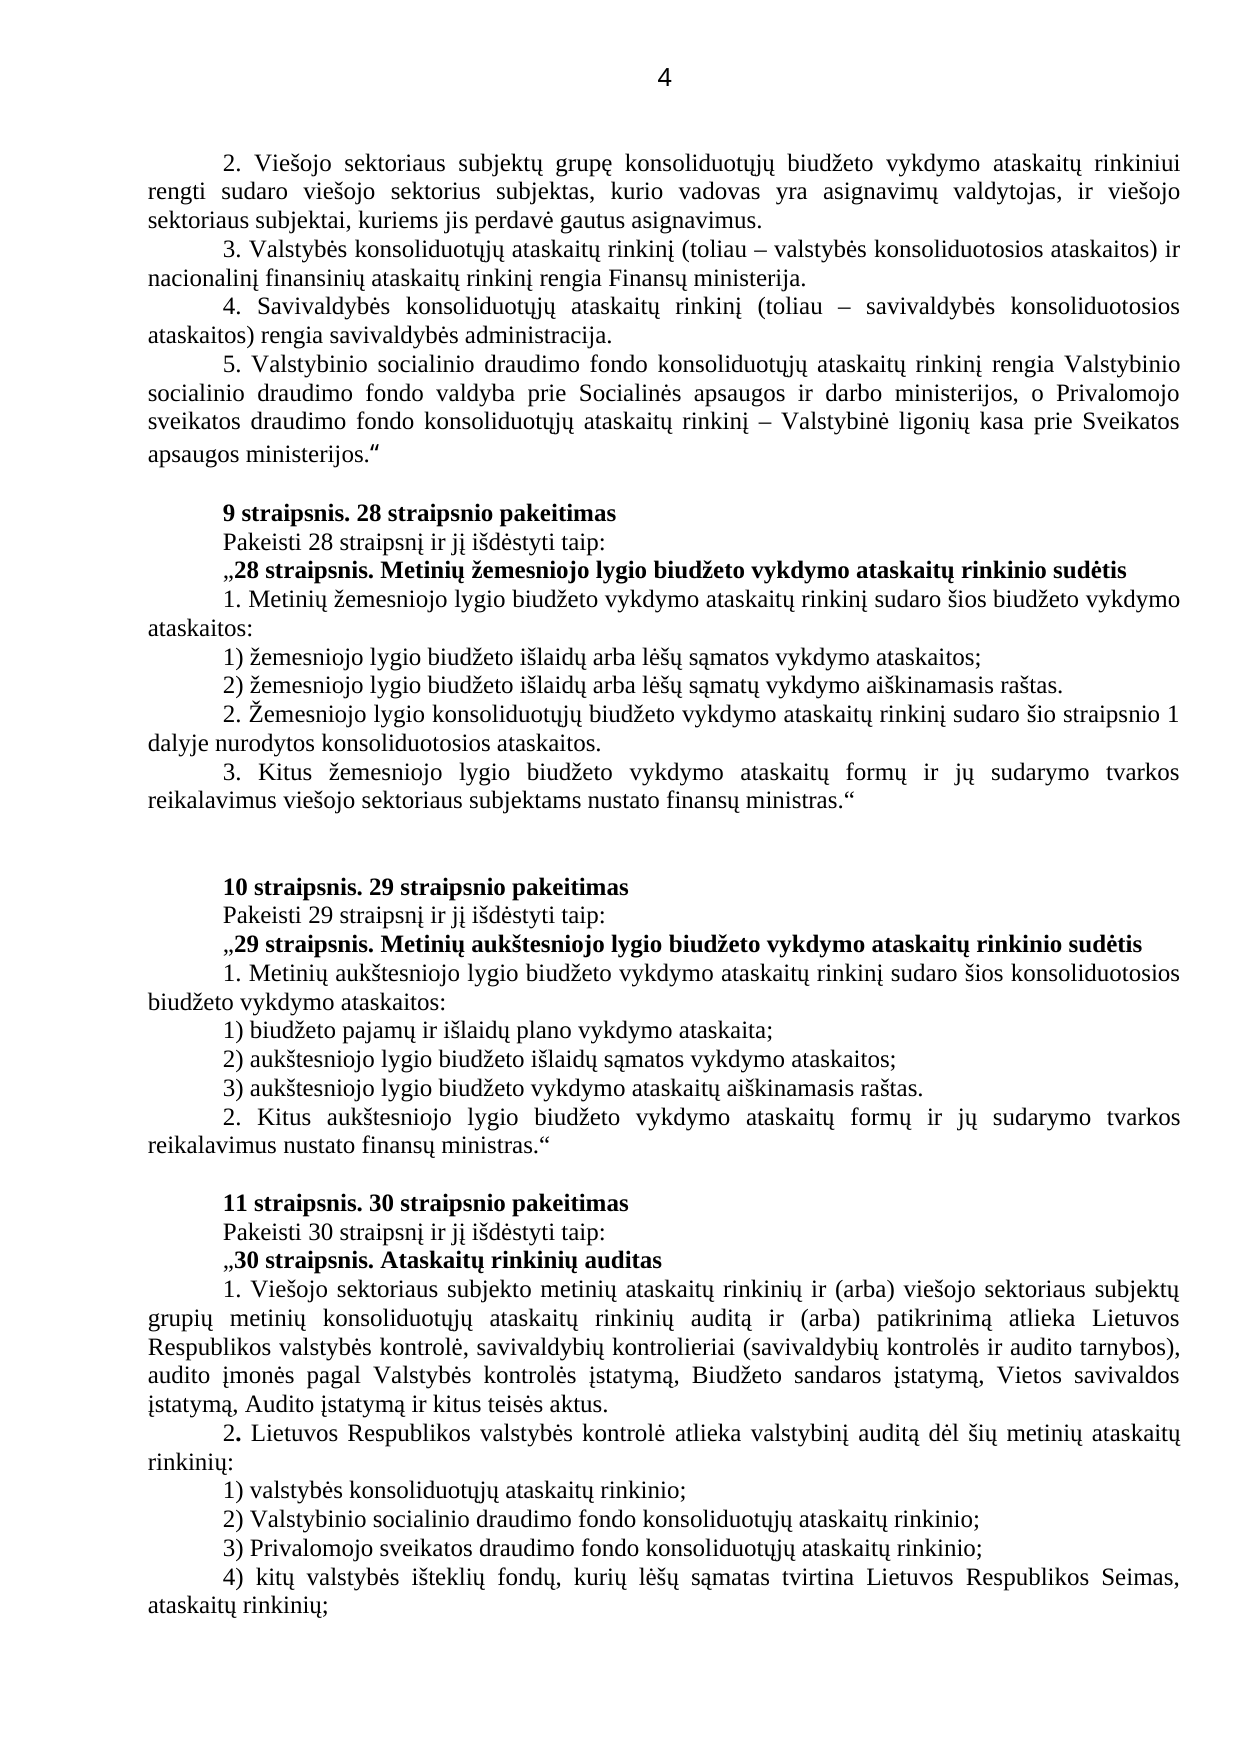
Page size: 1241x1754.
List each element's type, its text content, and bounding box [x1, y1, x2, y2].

text 2) žemesniojo lygio biudžeto išlaidų arba lėšų sąmatų vykdymo aiškinamasis raštas. [148, 671, 1181, 699]
text 3) Privalomojo sveikatos draudimo fondo konsoliduotųjų ataskaitų rinkinio; [148, 1533, 1181, 1562]
text 1. Metinių aukštesniojo lygio biudžeto vykdymo ataskaitų rinkinį sudaro šios konsoliduotosios biudžeto vykdymo ataskaitos: [148, 958, 1181, 1016]
text 4. Savivaldybės konsoliduotųjų ataskaitų rinkinį (toliau – savivaldybės konsoliduotosios ataskaitos) rengia savivaldybės administracija. [148, 291, 1181, 349]
text 5. Valstybinio socialinio draudimo fondo konsoliduotųjų ataskaitų rinkinį rengia Valstybinio socialinio draudimo fondo valdyba prie Socialinės apsaugos ir darbo ministerijos, o Privalomojo sveikatos draudimo fondo konsoliduotųjų ataskaitų rinkinį – Valstybinė ligonių kasa prie Sveikatos apsaugos ministerijos.“ [148, 349, 1181, 469]
text 4) kitų valstybės išteklių fondų, kurių lėšų sąmatas tvirtina Lietuvos Respublikos Seimas, ataskaitų rinkinių; [148, 1562, 1181, 1619]
text 2) Valstybinio socialinio draudimo fondo konsoliduotųjų ataskaitų rinkinio; [148, 1504, 1181, 1533]
text Pakeisti 28 straipsnį ir jį išdėstyti taip: [148, 527, 1181, 556]
text 1) biudžeto pajamų ir išlaidų plano vykdymo ataskaita; [148, 1016, 1181, 1044]
text 3. Kitus žemesniojo lygio biudžeto vykdymo ataskaitų formų ir jų sudarymo tvarkos reikalavimus viešojo sektoriaus subjektams nustato finansų ministras.“ [148, 757, 1181, 814]
text 2. Lietuvos Respublikos valstybės kontrolė atlieka valstybinį auditą dėl šių metinių ataskaitų rinkinių: [148, 1418, 1181, 1476]
text 2. Viešojo sektoriaus subjektų grupę konsoliduotųjų biudžeto vykdymo ataskaitų rinkiniui rengti sudaro viešojo sektorius subjektas, kurio vadovas yra asignavimų valdytojas, ir viešojo sektoriaus subjektai, kuriems jis perdavė gautus asignavimus. [148, 148, 1181, 234]
text 1. Metinių žemesniojo lygio biudžeto vykdymo ataskaitų rinkinį sudaro šios biudžeto vykdymo ataskaitos: [148, 584, 1181, 642]
text 9 straipsnis. 28 straipsnio pakeitimas [148, 498, 1181, 527]
text 1) valstybės konsoliduotųjų ataskaitų rinkinio; [148, 1476, 1181, 1504]
text 2) aukštesniojo lygio biudžeto išlaidų sąmatos vykdymo ataskaitos; [148, 1044, 1181, 1073]
text Pakeisti 30 straipsnį ir jį išdėstyti taip: [148, 1217, 1181, 1246]
text „28 straipsnis. Metinių žemesniojo lygio biudžeto vykdymo ataskaitų rinkinio sudėtis [223, 556, 1181, 584]
text 10 straipsnis. 29 straipsnio pakeitimas [148, 872, 1181, 901]
text 2. Žemesniojo lygio konsoliduotųjų biudžeto vykdymo ataskaitų rinkinį sudaro šio straipsnio 1 dalyje nurodytos konsoliduotosios ataskaitos. [148, 699, 1181, 757]
text 1) žemesniojo lygio biudžeto išlaidų arba lėšų sąmatos vykdymo ataskaitos; [148, 642, 1181, 671]
text Pakeisti 29 straipsnį ir jį išdėstyti taip: [148, 901, 1181, 929]
text „30 straipsnis. Ataskaitų rinkinių auditas [148, 1246, 1181, 1274]
text 3) aukštesniojo lygio biudžeto vykdymo ataskaitų aiškinamasis raštas. [148, 1073, 1181, 1102]
text „29 straipsnis. Metinių aukštesniojo lygio biudžeto vykdymo ataskaitų rinkinio sudėtis [223, 929, 1181, 958]
text 3. Valstybės konsoliduotųjų ataskaitų rinkinį (toliau – valstybės konsoliduotosios ataskaitos) ir nacionalinį finansinių ataskaitų rinkinį rengia Finansų ministerija. [148, 234, 1181, 291]
text 2. Kitus aukštesniojo lygio biudžeto vykdymo ataskaitų formų ir jų sudarymo tvarkos reikalavimus nustato finansų ministras.“ [148, 1102, 1181, 1159]
text 1. Viešojo sektoriaus subjekto metinių ataskaitų rinkinių ir (arba) viešojo sektoriaus subjektų grupių metinių konsoliduotųjų ataskaitų rinkinių auditą ir (arba) patikrinimą atlieka Lietuvos Respublikos valstybės kontrolė, savivaldybių kontrolieriai (savivaldybių kontrolės ir audito tarnybos), audito įmonės pagal Valstybės kontrolės įstatymą, Biudžeto sandaros įstatymą, Vietos savivaldos įstatymą, Audito įstatymą ir kitus teisės aktus. [148, 1274, 1181, 1418]
text 11 straipsnis. 30 straipsnio pakeitimas [148, 1188, 1181, 1217]
